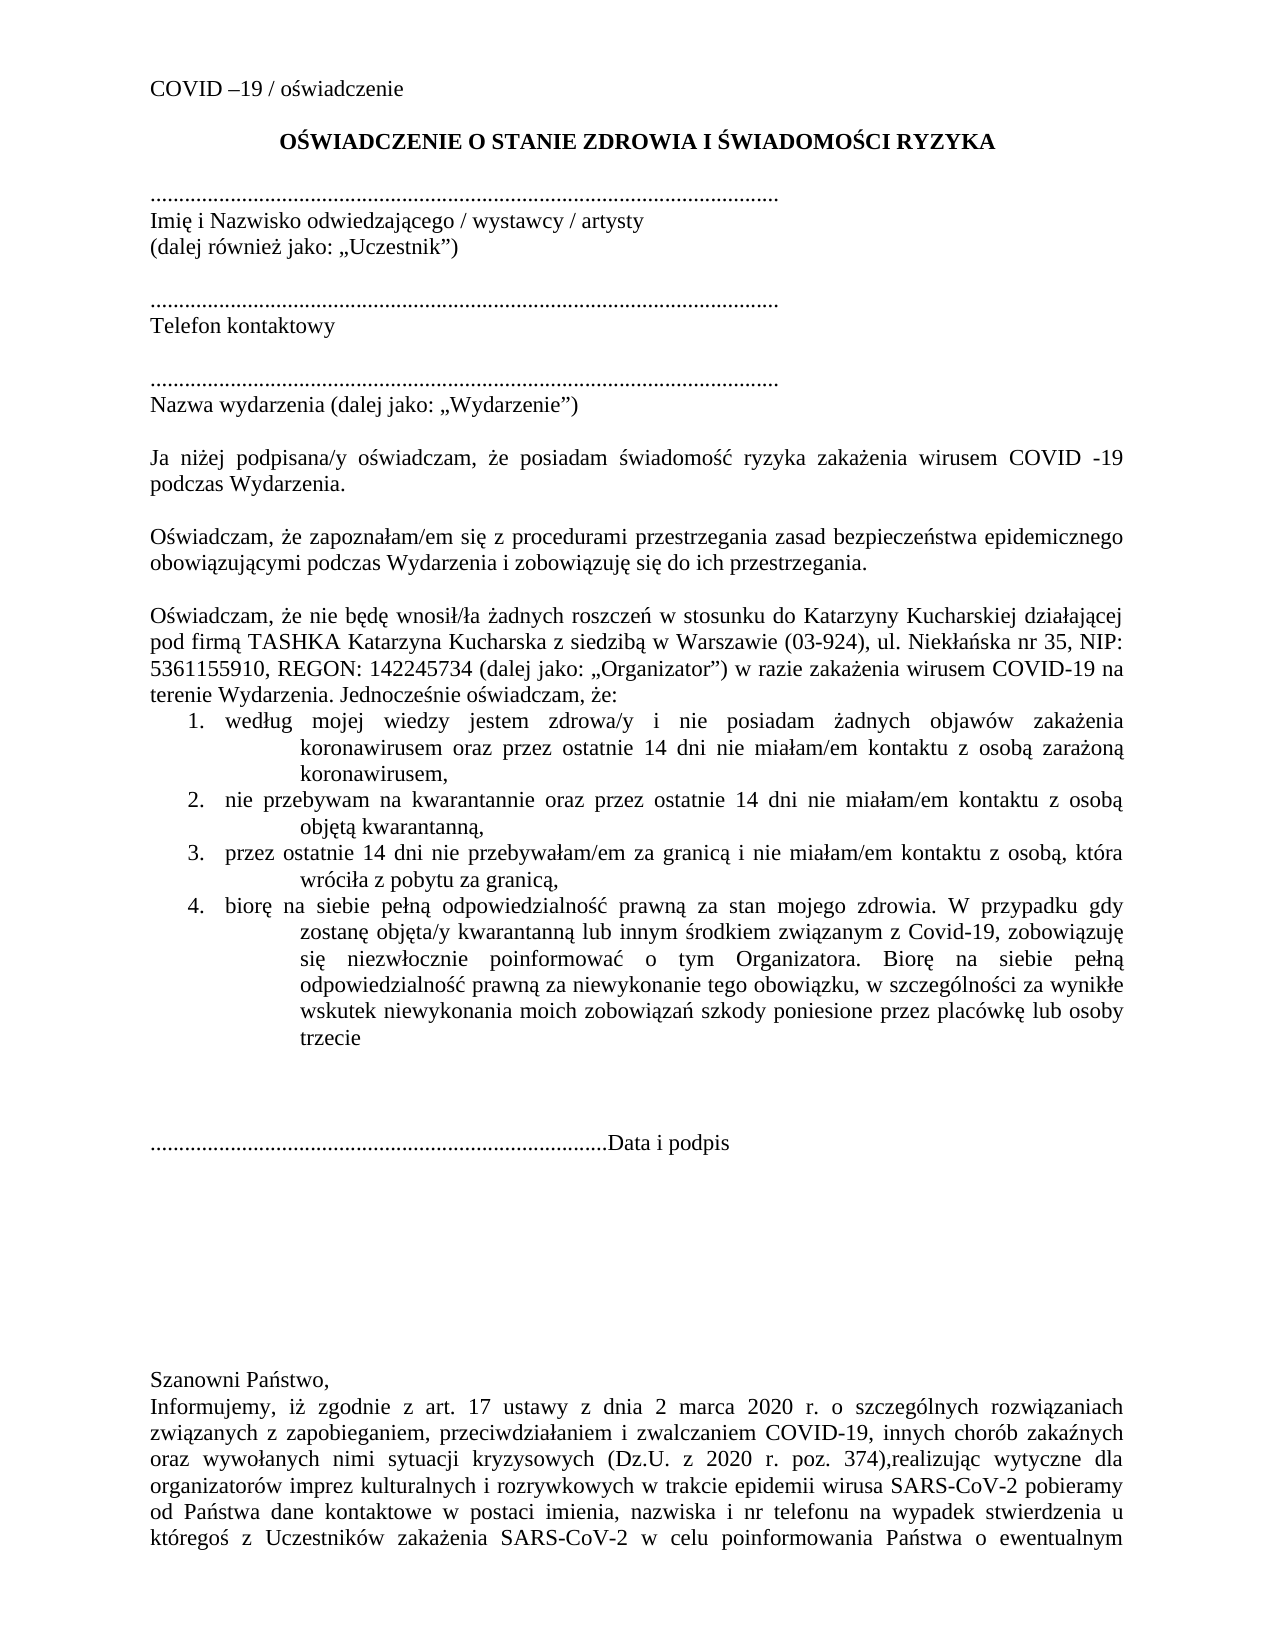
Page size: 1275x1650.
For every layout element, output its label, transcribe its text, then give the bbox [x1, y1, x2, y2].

list biorę na siebie pełną odpowiedzialność prawną za stan mojego zdrowia. W przypadku gdy zostanę objęta/y kwarantanną lub innym środkiem związanym z Covid-19, zobowiązuję się niezwłocznie poinformować o tym Organizatora. Biorę na siebie pełną odpowiedzialność prawną za niewykonanie tego obowiązku, w szczególności za wynikłe wskutek niewykonania moich zobowiązań szkody poniesione przez placówkę lub osoby trzecie [187, 892, 1125, 1050]
text .............................................................................................................. [150, 286, 1125, 312]
text .............................................................................................................. [150, 180, 1125, 207]
text OŚWIADCZENIE O STANIE ZDROWIA I ŚWIADOMOŚCI RYZYKA [150, 128, 1125, 154]
text .............................................................................................................. [150, 365, 1125, 391]
text Nazwa wydarzenia (dalej jako: „Wydarzenie”) [150, 391, 1125, 418]
text Imię i Nazwisko odwiedzającego / wystawcy / artysty [150, 207, 1125, 233]
text Telefon kontaktowy [150, 312, 1125, 338]
list przez ostatnie 14 dni nie przebywałam/em za granicą i nie miałam/em kontaktu z osobą, która wróciła z pobytu za granicą, [187, 839, 1125, 892]
list według mojej wiedzy jestem zdrowa/y i nie posiadam żadnych objawów zakażenia koronawirusem oraz przez ostatnie 14 dni nie miałam/em kontaktu z osobą zarażoną koronawirusem, [187, 707, 1125, 787]
text Informujemy, iż zgodnie z art. 17 ustawy z dnia 2 marca 2020 r. o szczególnych rozwiązaniach związanych z zapobieganiem, przeciwdziałaniem i zwalczaniem COVID-19, innych chorób zakaźnych oraz wywołanych nimi sytuacji kryzysowych (Dz.U. z 2020 r. poz. 374),realizując wytyczne dla organizatorów imprez kulturalnych i rozrywkowych w trakcie epidemii wirusa SARS-CoV-2 pobieramy od Państwa dane kontaktowe w postaci imienia, nazwiska i nr telefonu na wypadek stwierdzenia u któregoś z Uczestników zakażenia SARS-CoV-2 w celu poinformowania Państwa o ewentualnym [150, 1393, 1125, 1551]
text ................................................................................Data i podpis [150, 1129, 1125, 1156]
text Ja niżej podpisana/y oświadczam, że posiadam świadomość ryzyka zakażenia wirusem COVID -19 podczas Wydarzenia. [150, 444, 1125, 497]
text Szanowni Państwo, [150, 1366, 1125, 1393]
text (dalej również jako: „Uczestnik”) [150, 233, 1125, 259]
text COVID –19 / oświadczenie [150, 75, 1125, 101]
text Oświadczam, że zapoznałam/em się z procedurami przestrzegania zasad bezpieczeństwa epidemicznego obowiązującymi podczas Wydarzenia i zobowiązuję się do ich przestrzegania. [150, 523, 1125, 576]
text Oświadczam, że nie będę wnosił/ła żadnych roszczeń w stosunku do Katarzyny Kucharskiej działającej pod firmą TASHKA Katarzyna Kucharska z siedzibą w Warszawie (03-924), ul. Niekłańska nr 35, NIP: 5361155910, REGON: 142245734 (dalej jako: „Organizator”) w razie zakażenia wirusem COVID-19 na terenie Wydarzenia. Jednocześnie oświadczam, że: [150, 602, 1125, 707]
list nie przebywam na kwarantannie oraz przez ostatnie 14 dni nie miałam/em kontaktu z osobą objętą kwarantanną, [187, 787, 1125, 839]
